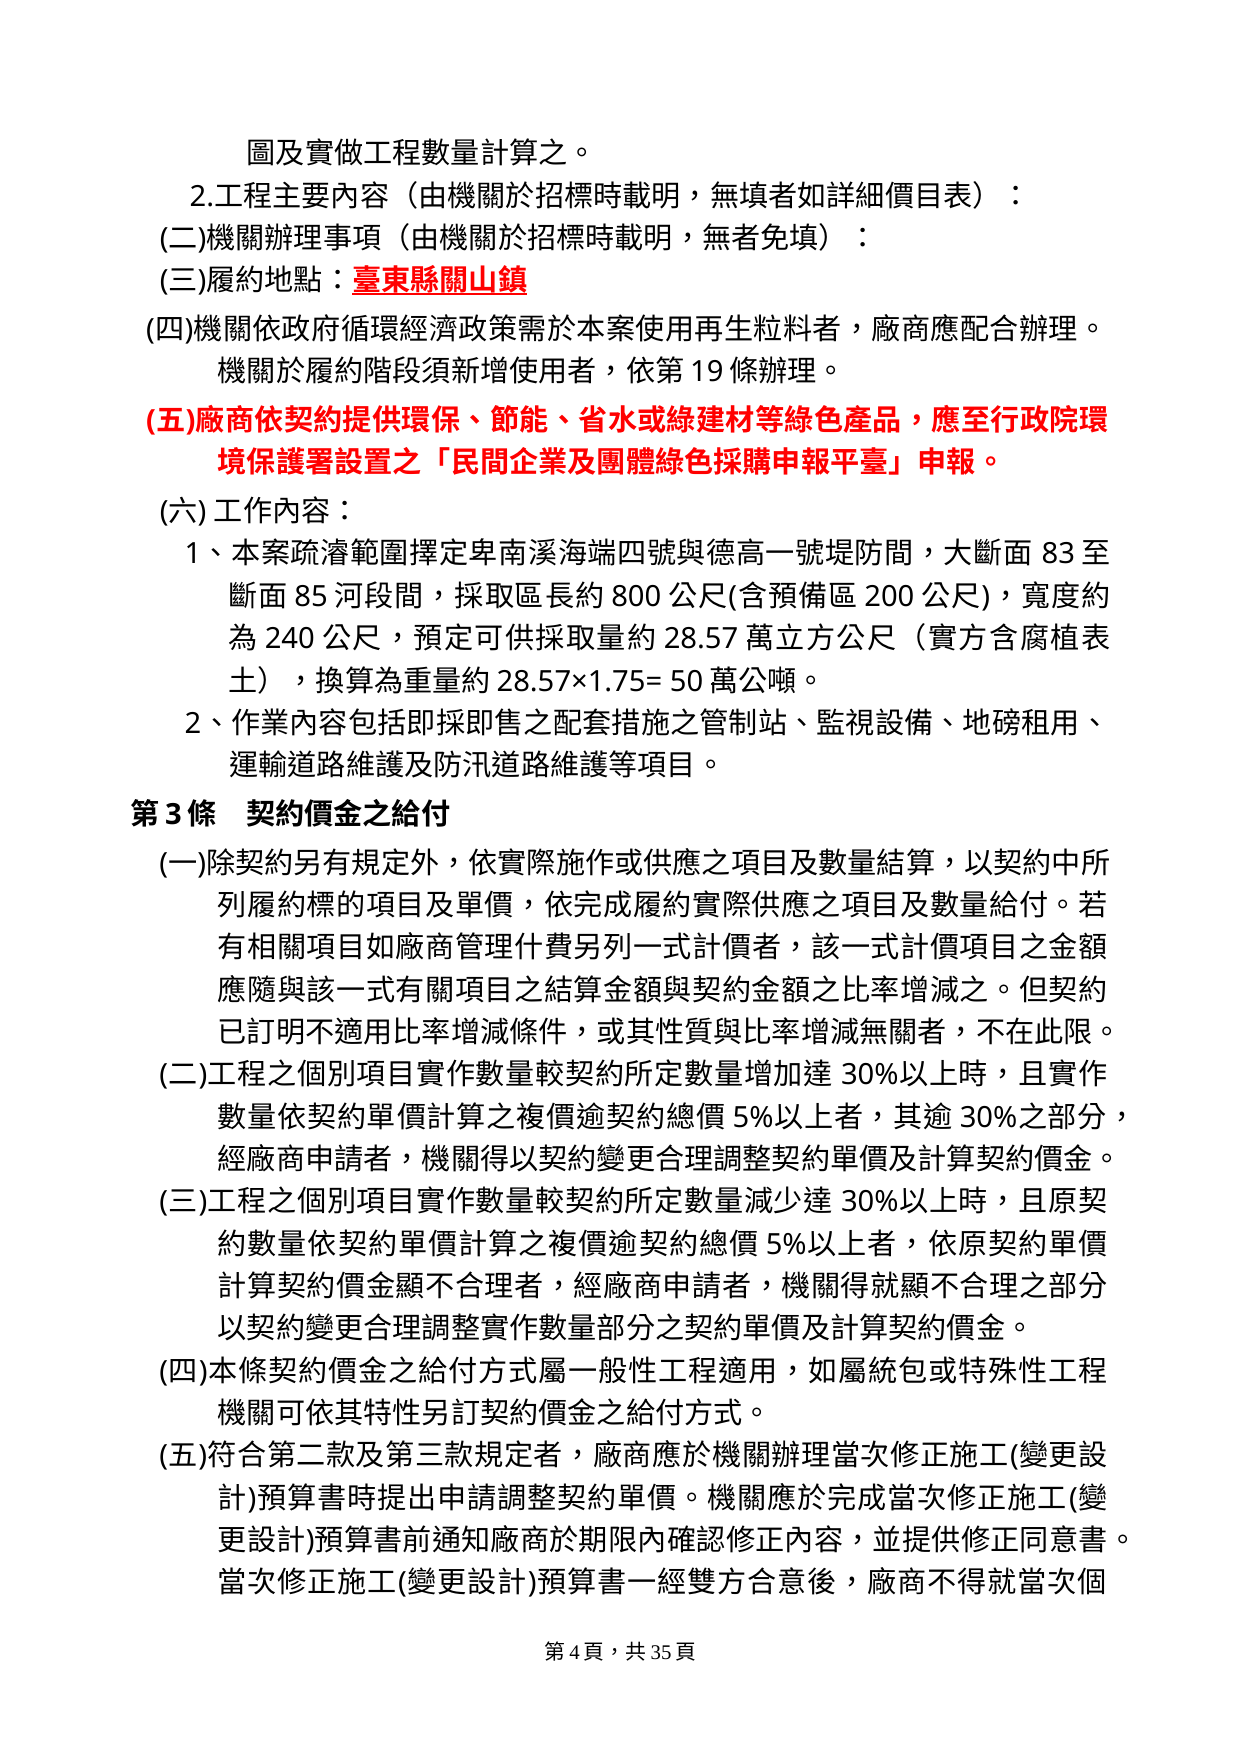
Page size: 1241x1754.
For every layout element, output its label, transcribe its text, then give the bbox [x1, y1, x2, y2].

text (四)機關依政府循環經濟政策需於本案使用再生粒料者，廠商應配合辦理。機關於履約階段須新增使用者，依第19條辦理。 [130, 306, 1110, 390]
text 1、本案疏濬範圍擇定卑南溪海端四號與德高一號堤防間，大斷面83至斷面85河段間，採取區長約800公尺(含預備區200公尺)，寬度約為240公尺，預定可供採取量約28.57萬立方公尺（實方含腐植表土），換算為重量約28.57×1.75= 50萬公噸。 [184, 530, 1110, 699]
text (五)廠商依契約提供環保、節能、省水或綠建材等綠色產品，應至行政院環境保護署設置之「民間企業及團體綠色採購申報平臺」申報。 [130, 397, 1110, 481]
text 2.工程主要內容（由機關於招標時載明，無填者如詳細價目表）： [130, 172, 1104, 214]
text (二)機關辦理事項（由機關於招標時載明，無者免填）： [159, 214, 1110, 257]
text (五)符合第二款及第三款規定者，廠商應於機關辦理當次修正施工(變更設計)預算書時提出申請調整契約單價。機關應於完成當次修正施工(變更設計)預算書前通知廠商於期限內確認修正內容，並提供修正同意書。當次修正施工(變更設計)預算書一經雙方合意後，廠商不得就當次個別項目再申請調整契約單價。 [159, 1432, 1108, 1601]
text (三)工程之個別項目實作數量較契約所定數量減少達30%以上時，且原契約數量依契約單價計算之複價逾契約總價5%以上者，依原契約單價計算契約價金顯不合理者，經廠商申請者，機關得就顯不合理之部分以契約變更合理調整實作數量部分之契約單價及計算契約價金。 [159, 1178, 1108, 1347]
text (四)本條契約價金之給付方式屬一般性工程適用，如屬統包或特殊性工程機關可依其特性另訂契約價金之給付方式。 [159, 1347, 1108, 1432]
text (一)除契約另有規定外，依實際施作或供應之項目及數量結算，以契約中所列履約標的項目及單價，依完成履約實際供應之項目及數量給付。若有相關項目如廠商管理什費另列一式計價者，該一式計價項目之金額應隨與該一式有關項目之結算金額與契約金額之比率增減之。但契約已訂明不適用比率增減條件，或其性質與比率增減無關者，不在此限。 [159, 839, 1110, 1051]
text (三)履約地點：臺東縣關山鎮 [159, 257, 1110, 299]
text 2、作業內容包括即採即售之配套措施之管制站、監視設備、地磅租用、運輸道路維護及防汛道路維護等項目。 [184, 699, 1110, 784]
text 圖及實做工程數量計算之。 [159, 130, 1104, 172]
text (二)工程之個別項目實作數量較契約所定數量增加達30%以上時，且實作數量依契約單價計算之複價逾契約總價5%以上者，其逾30%之部分，經廠商申請者，機關得以契約變更合理調整契約單價及計算契約價金。 [159, 1051, 1108, 1178]
text 第3條 契約價金之給付 [130, 791, 1110, 833]
text (六) 工作內容： [159, 488, 1110, 530]
